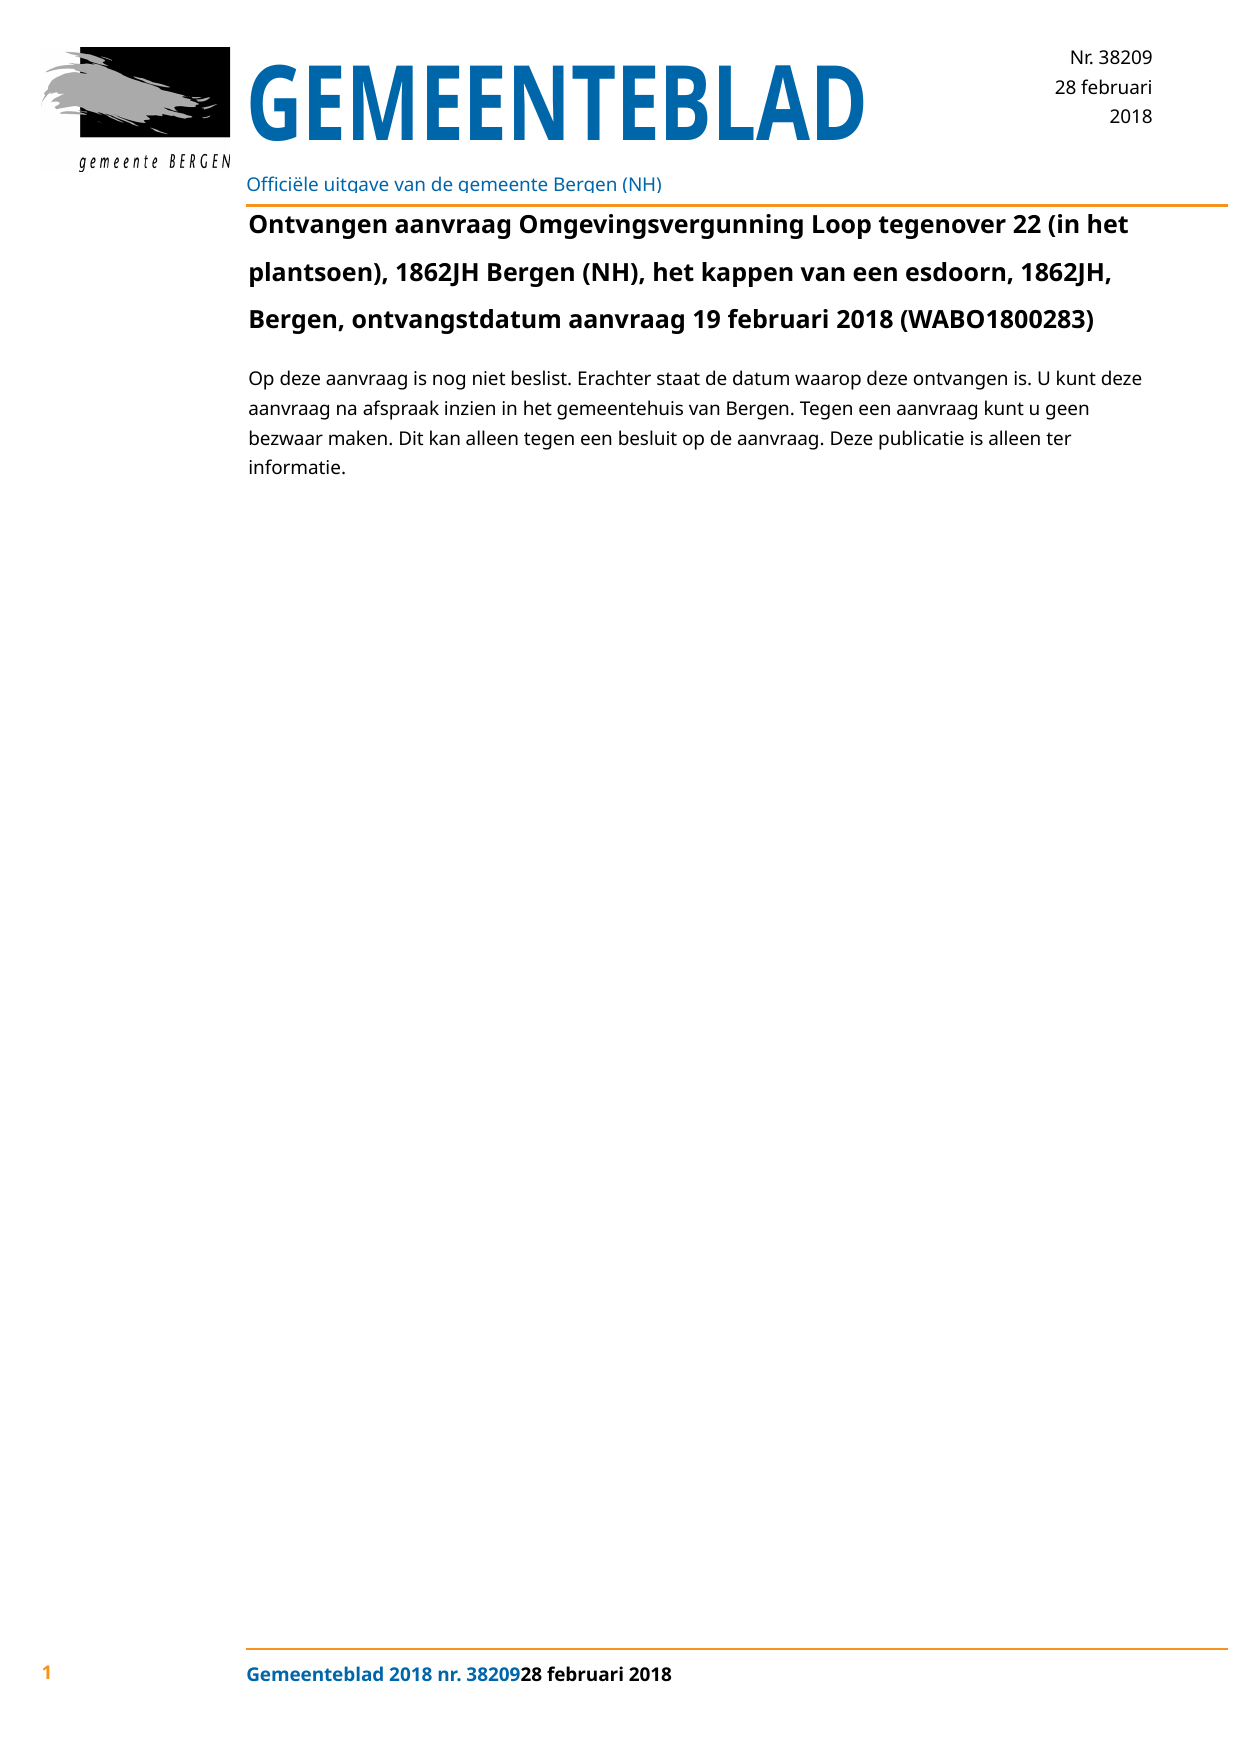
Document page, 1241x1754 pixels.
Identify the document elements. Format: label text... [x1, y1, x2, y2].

text Ontvangen aanvraag Omgevingsvergunning Loop tegenover 22 (in het plantsoen), 1862JH Bergen (NH), het kappen van een esdoorn, 1862JH, Bergen, ontvangstdatum aanvraag 19 februari 2018 (WABO1800283) [248, 207, 1152, 336]
picture [41, 47, 231, 172]
text Op deze aanvraag is nog niet beslist. Erachter staat de datum waarop deze ontvangen is. U kunt deze aanvraag na afspraak inzien in het gemeentehuis van Bergen. Tegen een aanvraag kunt u geen bezwaar maken. Dit kan alleen tegen een besluit op de aanvraag. Deze publicatie is alleen ter informatie. [248, 366, 1152, 480]
